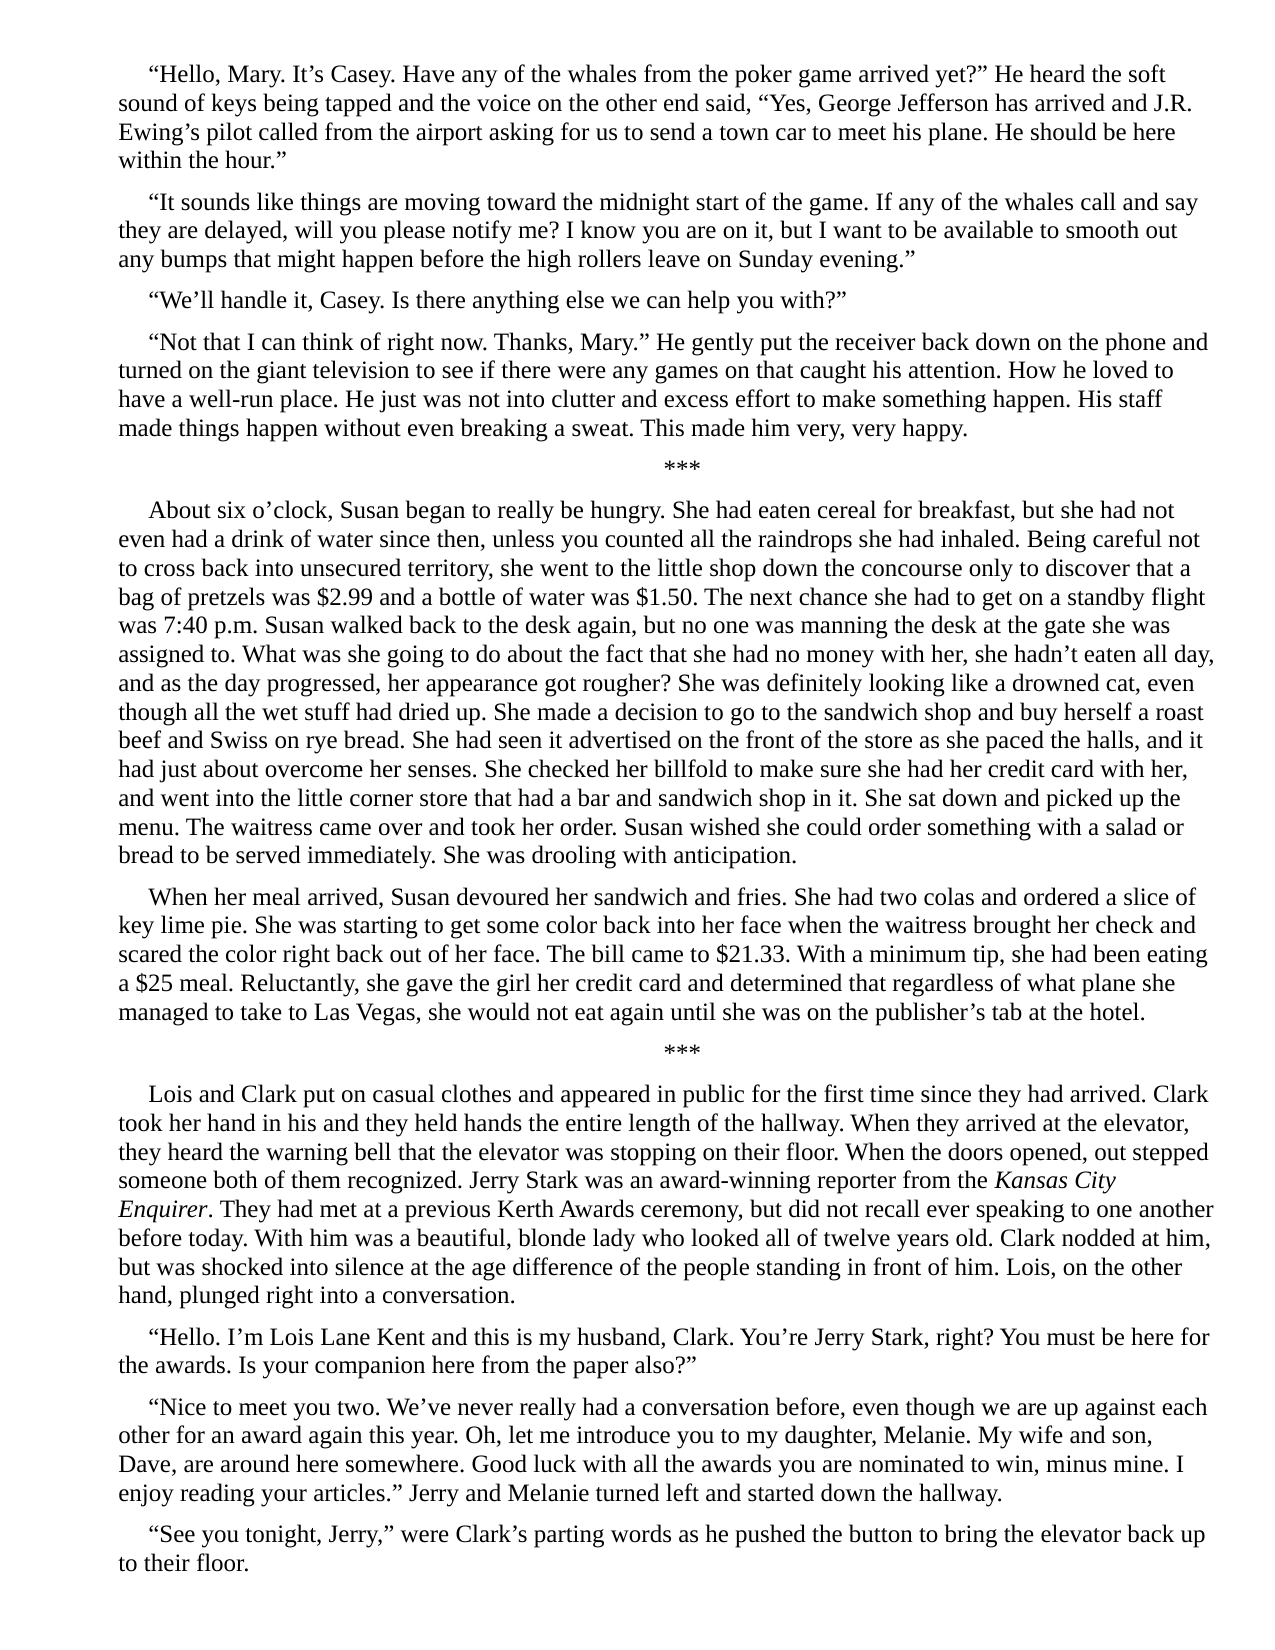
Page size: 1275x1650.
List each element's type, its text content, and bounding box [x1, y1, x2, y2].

text *** [118, 454, 1216, 483]
text “Nice to meet you two. We’ve never really had a conversation before, even though we are up against each other for an award again this year. Oh, let me introduce you to my daughter, Melanie. My wife and son, Dave, are around here somewhere. Good luck with all the awards you are nominated to win, minus mine. I enjoy reading your articles.” Jerry and Melanie turned left and started down the hallway. [118, 1392, 1216, 1507]
text “Not that I can think of right now. Thanks, Mary.” He gently put the receiver back down on the phone and turned on the giant television to see if there were any games on that caught his attention. How he loved to have a well-run place. He just was not into clutter and excess effort to make something happen. His staff made things happen without even breaking a sweat. This made him very, very happy. [118, 327, 1216, 442]
text Lois and Clark put on casual clothes and appeared in public for the first time since they had arrived. Clark took her hand in his and they held hands the entire length of the hallway. When they arrived at the elevator, they heard the warning bell that the elevator was stopping on their floor. When the doors opened, out stepped someone both of them recognized. Jerry Stark was an award-winning reporter from the Kansas City Enquirer. They had met at a previous Kerth Awards ceremony, but did not recall ever speaking to one another before today. With him was a beautiful, blonde lady who looked all of twelve years old. Clark nodded at him, but was shocked into silence at the age difference of the people standing in front of him. Lois, on the other hand, plunged right into a conversation. [118, 1079, 1216, 1309]
text About six o’clock, Susan began to really be hungry. She had eaten cereal for breakfast, but she had not even had a drink of water since then, unless you counted all the raindrops she had inhaled. Being careful not to cross back into unsecured territory, she went to the little shop down the concourse only to discover that a bag of pretzels was $2.99 and a bottle of water was $1.50. The next chance she had to get on a standby flight was 7:40 p.m. Susan walked back to the desk again, but no one was manning the desk at the gate she was assigned to. What was she going to do about the fact that she had no money with her, she hadn’t eaten all day, and as the day progressed, her appearance got rougher? She was definitely looking like a drowned cat, even though all the wet stuff had dried up. She made a decision to go to the sandwich shop and buy herself a roast beef and Swiss on rye bread. She had seen it advertised on the front of the store as she paced the halls, and it had just about overcome her senses. She checked her billfold to make sure she had her credit card with her, and went into the little corner store that had a bar and sandwich shop in it. She sat down and picked up the menu. The waitress came over and took her order. Susan wished she could order something with a salad or bread to be served immediately. She was drooling with anticipation. [118, 495, 1216, 869]
text *** [118, 1038, 1216, 1067]
text “See you tonight, Jerry,” were Clark’s parting words as he pushed the button to bring the elevator back up to their floor. [118, 1519, 1216, 1577]
text “Hello, Mary. It’s Casey. Have any of the whales from the poker game arrived yet?” He heard the soft sound of keys being tapped and the voice on the other end said, “Yes, George Jefferson has arrived and J.R. Ewing’s pilot called from the airport asking for us to send a town car to meet his plane. He should be here within the hour.” [118, 59, 1216, 174]
text “Hello. I’m Lois Lane Kent and this is my husband, Clark. You’re Jerry Stark, right? You must be here for the awards. Is your companion here from the paper also?” [118, 1322, 1216, 1379]
text “We’ll handle it, Casey. Is there anything else we can help you with?” [118, 285, 1216, 314]
text “It sounds like things are moving toward the midnight start of the game. If any of the whales call and say they are delayed, will you please notify me? I know you are on it, but I want to be available to smooth out any bumps that might happen before the high rollers leave on Sunday evening.” [118, 187, 1216, 273]
text When her meal arrived, Susan devoured her sandwich and fries. She had two colas and ordered a slice of key lime pie. She was starting to get some color back into her face when the waitress brought her check and scared the color right back out of her face. The bill came to $21.33. With a minimum tip, she had been eating a $25 meal. Reluctantly, she gave the girl her credit card and determined that regardless of what plane she managed to take to Las Vegas, she would not eat again until she was on the publisher’s tab at the hotel. [118, 882, 1216, 1025]
